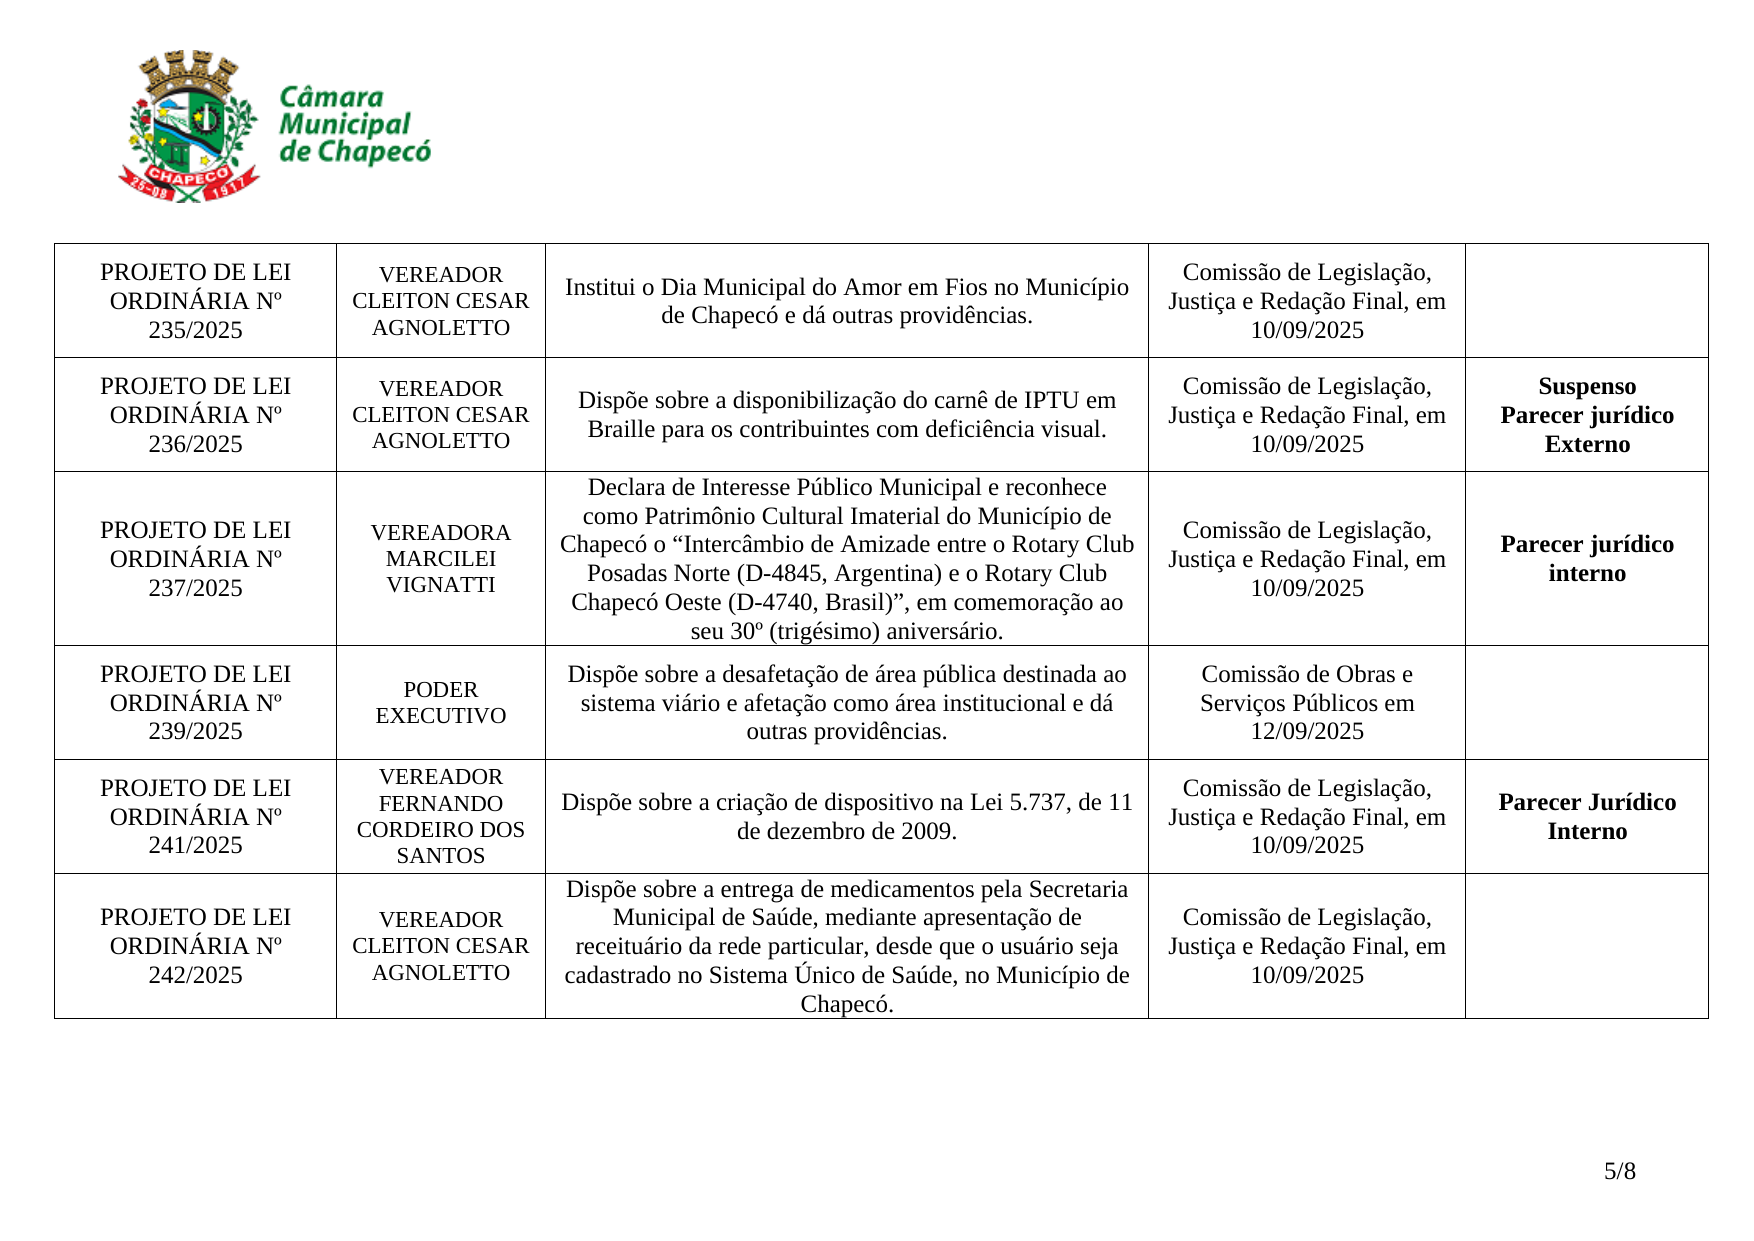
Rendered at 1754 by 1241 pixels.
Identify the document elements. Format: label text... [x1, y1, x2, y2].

table_cell VEREADORA MARCILEI VIGNATTI [337, 472, 545, 644]
table_cell PROJETO DE LEI ORDINÁRIA Nº 242/2025 [55, 874, 336, 1017]
table_cell Comissão de Legislação, Justiça e Redação Final, em 10/09/2025 [1149, 472, 1465, 644]
table_cell Parecer Jurídico Interno [1466, 760, 1708, 873]
table_cell PROJETO DE LEI ORDINÁRIA Nº 236/2025 [55, 358, 336, 471]
table_cell Dispõe sobre a criação de dispositivo na Lei 5.737, de 11 de dezembro de 2009. [546, 760, 1148, 873]
table_cell PROJETO DE LEI ORDINÁRIA Nº 241/2025 [55, 760, 336, 873]
table_cell VEREADOR FERNANDO CORDEIRO DOS SANTOS [337, 760, 545, 873]
table_cell Comissão de Legislação, Justiça e Redação Final, em 10/09/2025 [1149, 358, 1465, 471]
table_cell Suspenso Parecer jurídico Externo [1466, 358, 1708, 471]
table_cell VEREADOR CLEITON CESAR AGNOLETTO [337, 874, 545, 1017]
table_cell PROJETO DE LEI ORDINÁRIA Nº 237/2025 [55, 472, 336, 644]
table_cell Comissão de Legislação, Justiça e Redação Final, em 10/09/2025 [1149, 874, 1465, 1017]
picture [118, 50, 431, 203]
table_cell Comissão de Legislação, Justiça e Redação Final, em 10/09/2025 [1149, 760, 1465, 873]
table_cell PROJETO DE LEI ORDINÁRIA Nº 239/2025 [55, 646, 336, 758]
table_cell [1466, 874, 1708, 1017]
table_cell [1466, 244, 1708, 357]
table_cell Comissão de Legislação, Justiça e Redação Final, em 10/09/2025 [1149, 244, 1465, 357]
table_cell VEREADOR CLEITON CESAR AGNOLETTO [337, 244, 545, 357]
table_cell Declara de Interesse Público Municipal e reconhece como Patrimônio Cultural Imaterial do Município de Chapecó o “Intercâmbio de Amizade entre o Rotary Club Posadas Norte (D-4845, Argentina) e o Rotary Club Chapecó Oeste (D-4740, Brasil)”, em comemoração ao seu 30º (trigésimo) aniversário. [546, 472, 1148, 644]
table_cell Dispõe sobre a disponibilização do carnê de IPTU em Braille para os contribuintes com deficiência visual. [546, 358, 1148, 471]
table_cell Institui o Dia Municipal do Amor em Fios no Município de Chapecó e dá outras providências. [546, 244, 1148, 357]
table_cell VEREADOR CLEITON CESAR AGNOLETTO [337, 358, 545, 471]
table_cell Dispõe sobre a desafetação de área pública destinada ao sistema viário e afetação como área institucional e dá outras providências. [546, 646, 1148, 758]
table_cell PODER EXECUTIVO [337, 646, 545, 758]
table_cell Dispõe sobre a entrega de medicamentos pela Secretaria Municipal de Saúde, mediante apresentação de receituário da rede particular, desde que o usuário seja cadastrado no Sistema Único de Saúde, no Município de Chapecó. [546, 874, 1148, 1017]
table_cell Parecer jurídico interno [1466, 472, 1708, 644]
table_cell Comissão de Obras e Serviços Públicos em 12/09/2025 [1149, 646, 1465, 758]
table_cell PROJETO DE LEI ORDINÁRIA Nº 235/2025 [55, 244, 336, 357]
table_cell [1466, 646, 1708, 758]
